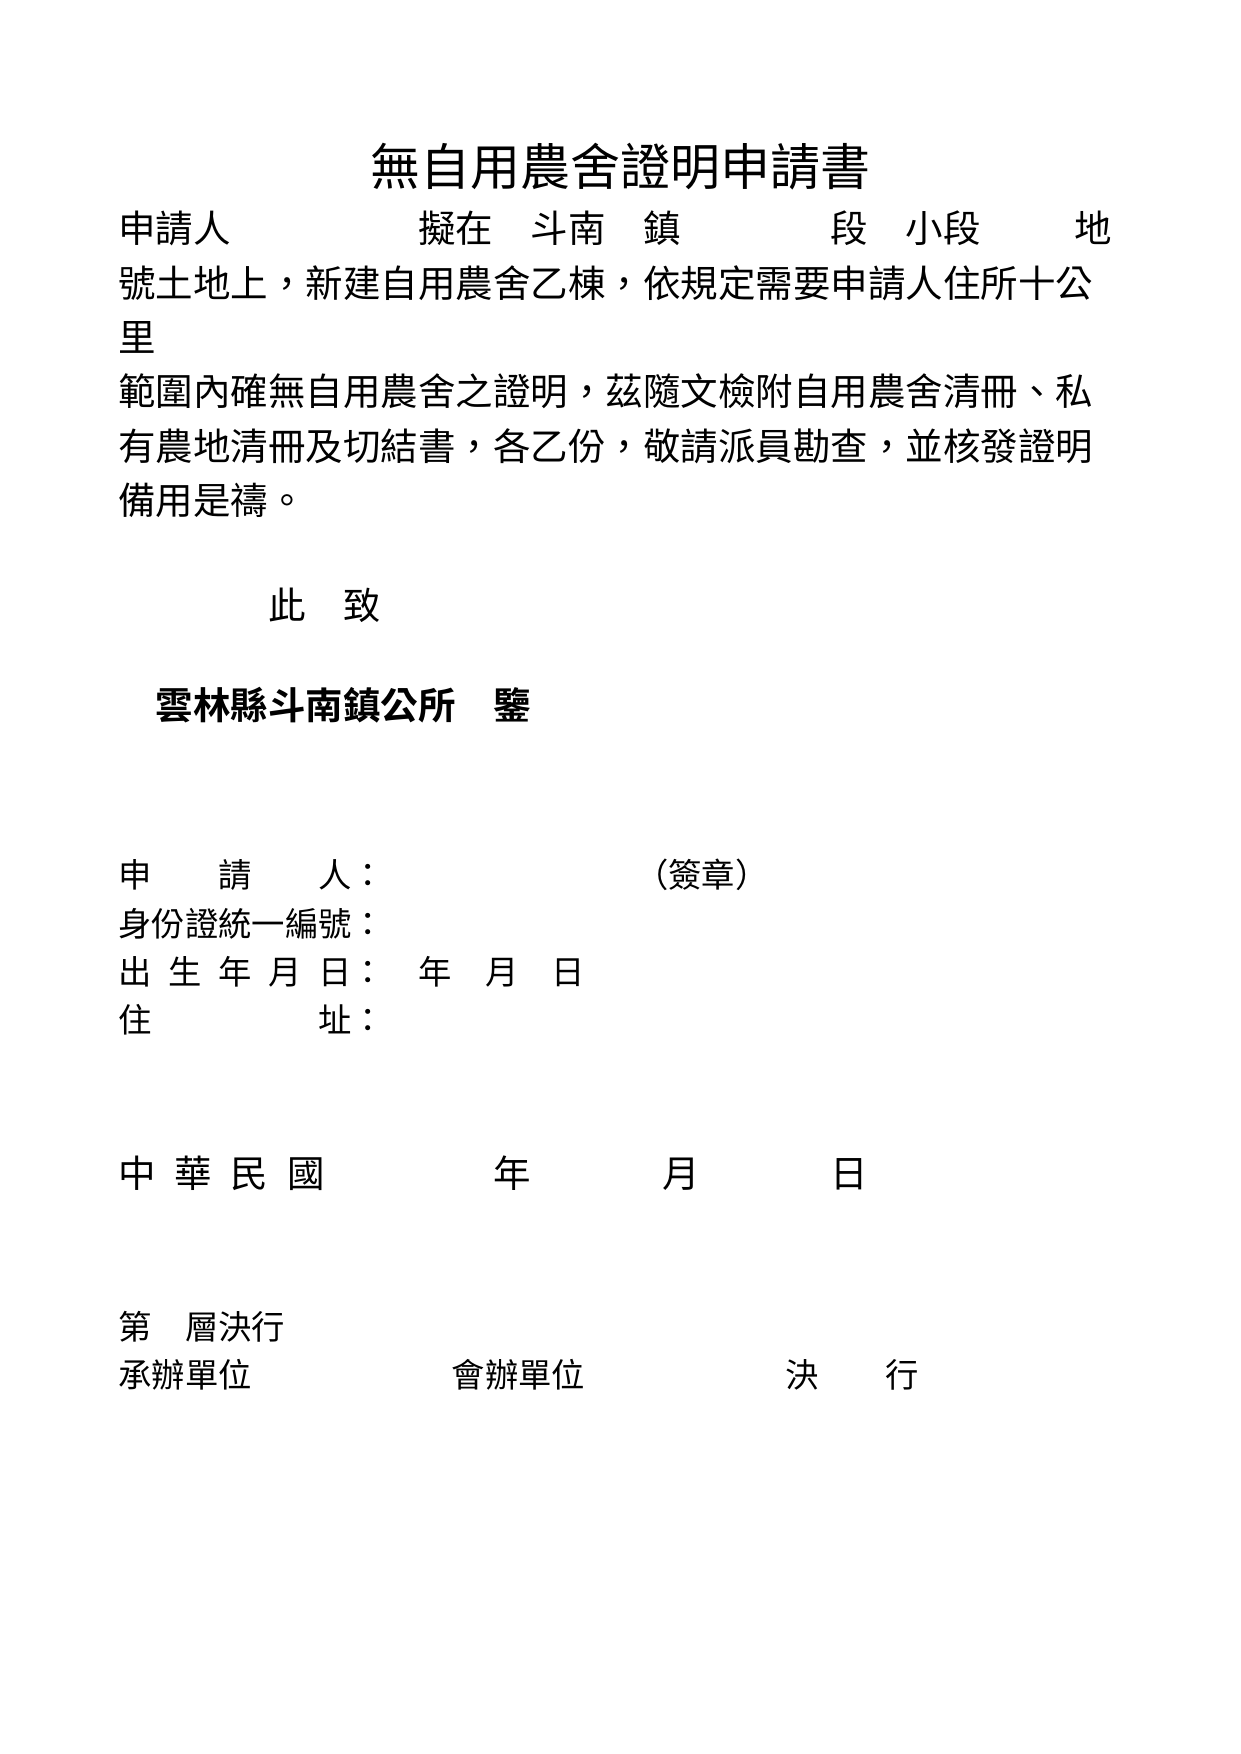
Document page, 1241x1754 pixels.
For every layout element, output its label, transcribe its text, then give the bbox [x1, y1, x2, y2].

text 出 生 年 月 日： 年 月 日 [118, 946, 1122, 994]
text 身份證統一編號： [118, 897, 1122, 946]
text 住 址： [118, 994, 1122, 1042]
text 無自用農舍證明申請書 [118, 127, 1122, 199]
text 申 請 人： （簽章） [118, 849, 1122, 897]
text 申請人 擬在 斗南 鎮 段 小段 地號土地上，新建自用農舍乙棟，依規定需要申請人住所十公里 [118, 199, 1122, 362]
text 此 致 [118, 576, 1122, 630]
text 第 層決行 [118, 1301, 1122, 1349]
text 中 華 民 國 年 月 日 [118, 1144, 1122, 1198]
text 承辦單位 會辦單位 決 行 [118, 1349, 1122, 1397]
text 範圍內確無自用農舍之證明，茲隨文檢附自用農舍清冊、私有農地清冊及切結書，各乙份，敬請派員勘查，並核發證明備用是禱。 [118, 362, 1122, 525]
text 雲林縣斗南鎮公所 鑒 [118, 676, 1122, 730]
